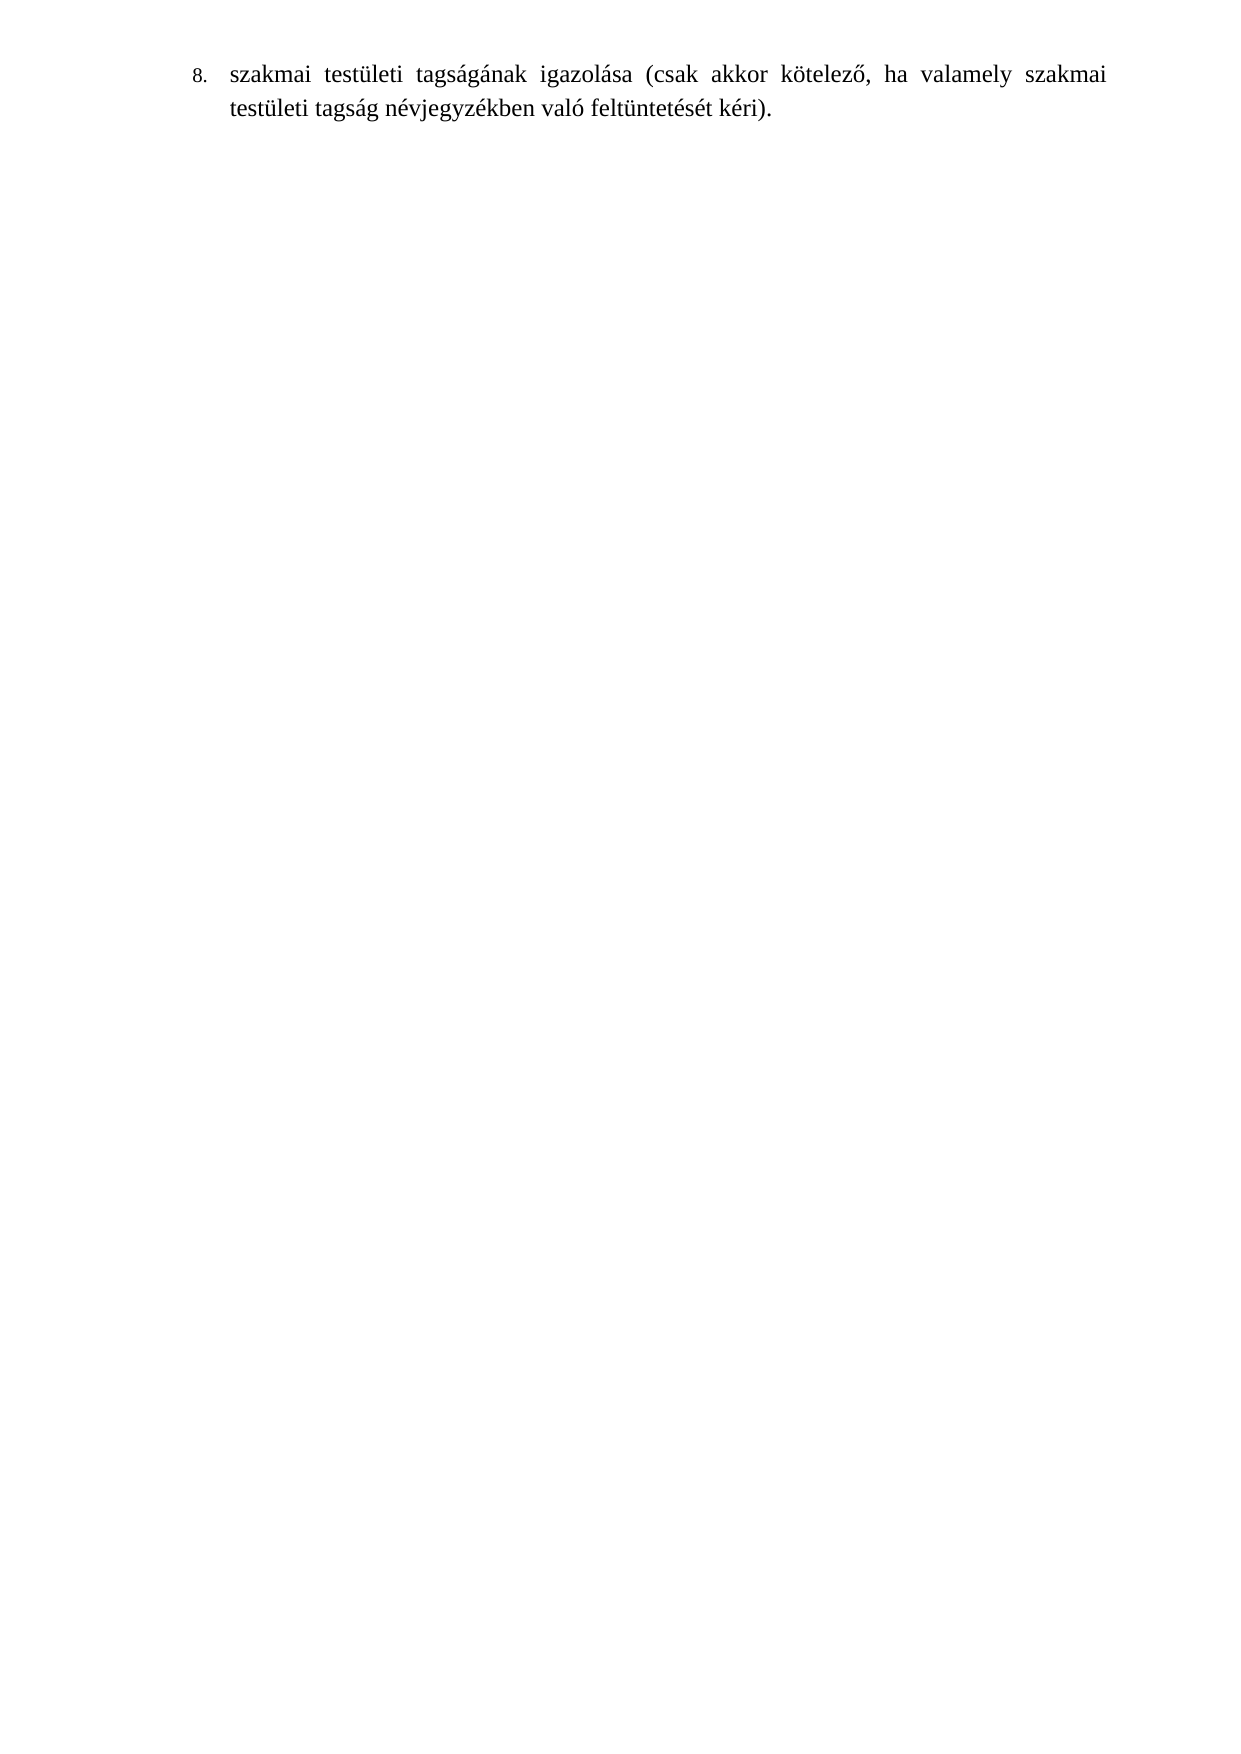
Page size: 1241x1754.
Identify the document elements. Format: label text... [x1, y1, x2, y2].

list szakmai testületi tagságának igazolása (csak akkor kötelező, ha valamely szakmai testületi tagság névjegyzékben való feltüntetését kéri). [192, 59, 1107, 122]
